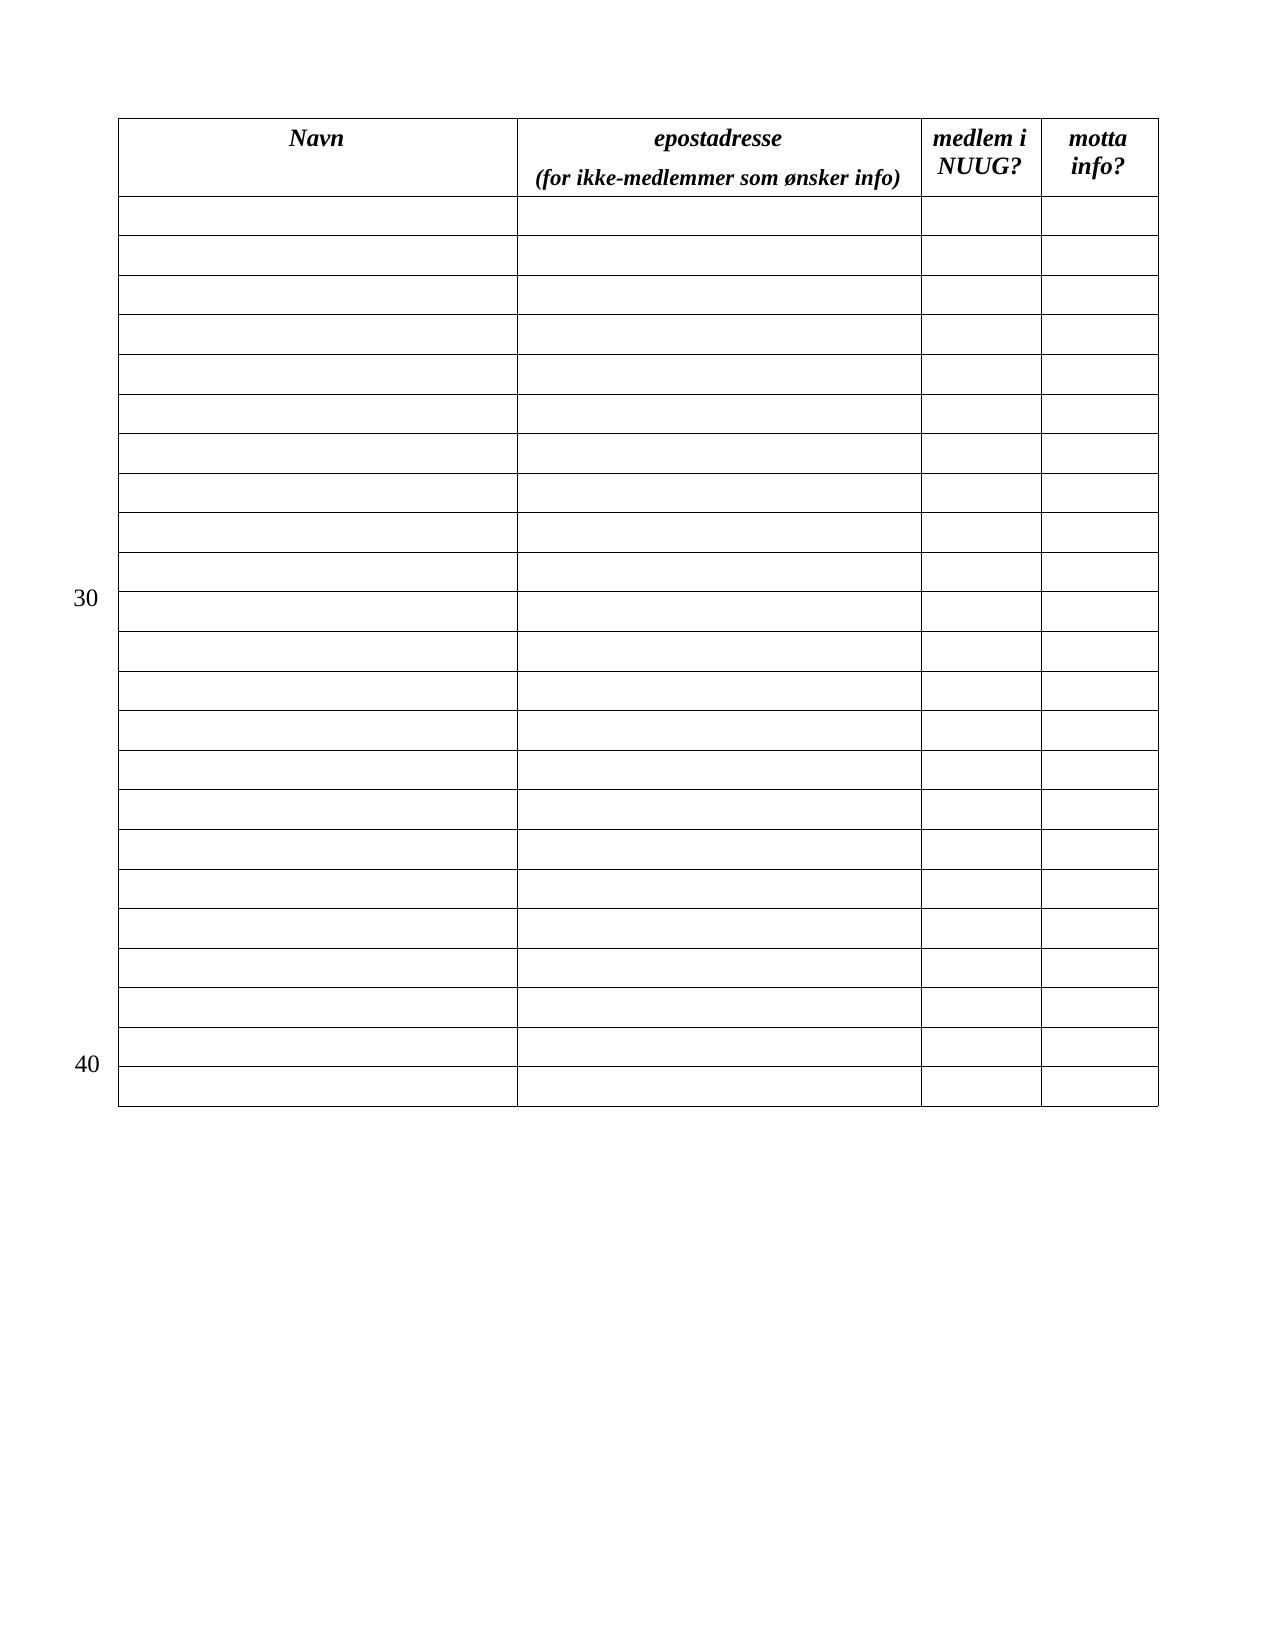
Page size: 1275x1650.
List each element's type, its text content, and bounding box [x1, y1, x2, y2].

table_cell [1042, 553, 1158, 591]
table_cell [119, 395, 517, 433]
table_cell [518, 870, 921, 908]
table_cell [1042, 1028, 1158, 1066]
table_cell [518, 276, 921, 314]
table_cell [119, 949, 517, 987]
table_cell [119, 553, 517, 591]
table_cell [119, 236, 517, 275]
table_cell [119, 632, 517, 671]
table_cell [1042, 592, 1158, 631]
table_header epostadresse (for ikke-medlemmer som ønsker info) [518, 119, 921, 196]
table_cell [1042, 276, 1158, 314]
table_cell [119, 830, 517, 869]
table_cell [119, 592, 517, 631]
table_cell [119, 315, 517, 354]
table_cell [922, 711, 1041, 750]
table_cell [1042, 909, 1158, 948]
table_cell [922, 672, 1041, 710]
table_cell [518, 395, 921, 433]
text 40 [74, 1050, 109, 1078]
table_cell [119, 1067, 517, 1106]
table_cell [518, 751, 921, 789]
table_cell [922, 276, 1041, 314]
table_cell [922, 870, 1041, 908]
table_cell [922, 474, 1041, 512]
table_cell [1042, 474, 1158, 512]
table_cell [518, 790, 921, 829]
table_cell [922, 315, 1041, 354]
table_cell [1042, 1067, 1158, 1106]
table_cell [518, 553, 921, 591]
table_cell [119, 513, 517, 552]
table_cell [518, 592, 921, 631]
table_cell [119, 870, 517, 908]
table_cell [119, 1028, 517, 1066]
table_cell [518, 830, 921, 869]
table_cell [518, 1067, 921, 1106]
table_cell [922, 355, 1041, 394]
table_cell [922, 513, 1041, 552]
table_cell [518, 434, 921, 473]
table_cell [119, 790, 517, 829]
table_cell [518, 197, 921, 235]
table_cell [1042, 236, 1158, 275]
table_cell [1042, 949, 1158, 987]
table_cell [922, 553, 1041, 591]
table_cell [119, 434, 517, 473]
table_cell [119, 751, 517, 789]
table_cell [1042, 434, 1158, 473]
table_cell [518, 355, 921, 394]
table_cell [922, 1067, 1041, 1106]
table_cell [922, 830, 1041, 869]
table_cell [518, 711, 921, 750]
table_cell [518, 236, 921, 275]
table_cell [1042, 790, 1158, 829]
table_cell [1042, 395, 1158, 433]
table_cell [922, 1028, 1041, 1066]
table_cell [922, 434, 1041, 473]
table_cell [1042, 197, 1158, 235]
table_header medlem i NUUG? [922, 119, 1041, 196]
table_cell [119, 711, 517, 750]
table_cell [922, 632, 1041, 671]
table_cell [518, 672, 921, 710]
table_cell [1042, 672, 1158, 710]
table_cell [922, 236, 1041, 275]
table_cell [518, 474, 921, 512]
table_cell [1042, 711, 1158, 750]
table_header Navn [119, 119, 517, 196]
table_cell [518, 315, 921, 354]
table_cell [1042, 830, 1158, 869]
table_cell [518, 988, 921, 1027]
table_cell [119, 474, 517, 512]
table_cell [1042, 870, 1158, 908]
table_cell [922, 592, 1041, 631]
table_cell [518, 949, 921, 987]
table_cell [922, 395, 1041, 433]
table_cell [518, 513, 921, 552]
table_cell [518, 909, 921, 948]
table_cell [1042, 355, 1158, 394]
table_cell [119, 672, 517, 710]
table_cell [119, 276, 517, 314]
table_cell [1042, 988, 1158, 1027]
table_cell [119, 355, 517, 394]
table_cell [119, 988, 517, 1027]
table_cell [1042, 315, 1158, 354]
table_cell [922, 909, 1041, 948]
table_cell [518, 632, 921, 671]
table_header motta info? [1042, 119, 1158, 196]
text 30 [73, 584, 107, 612]
table_cell [922, 751, 1041, 789]
table_cell [922, 988, 1041, 1027]
table_cell [922, 949, 1041, 987]
table_cell [1042, 632, 1158, 671]
table_cell [119, 197, 517, 235]
table_cell [922, 197, 1041, 235]
table_cell [1042, 513, 1158, 552]
table_cell [1042, 751, 1158, 789]
table_cell [119, 909, 517, 948]
table_cell [518, 1028, 921, 1066]
table_cell [922, 790, 1041, 829]
